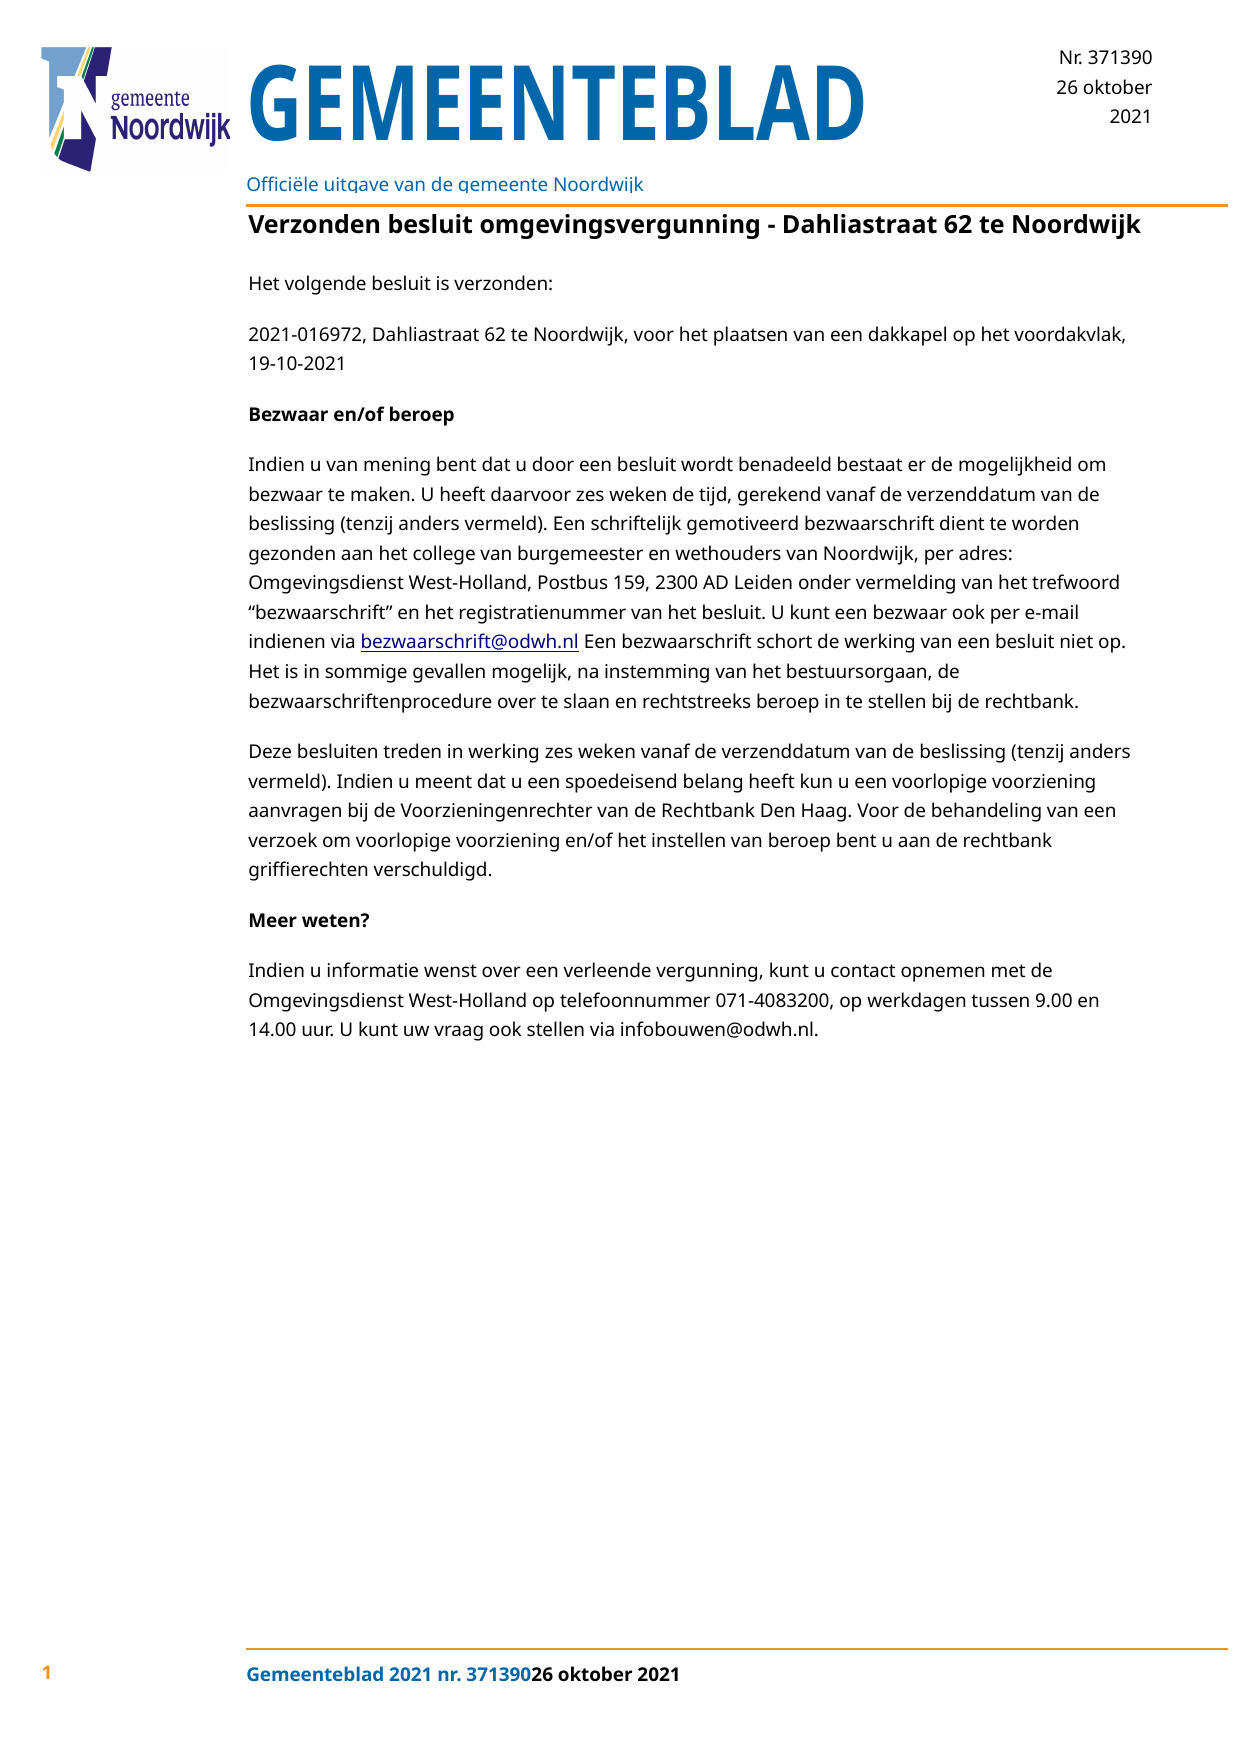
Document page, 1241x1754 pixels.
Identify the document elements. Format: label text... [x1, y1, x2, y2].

text Bezwaar en/of beroep [248, 401, 1152, 426]
text Het volgende besluit is verzonden: [248, 270, 1152, 296]
text 2021-016972, Dahliastraat 62 te Noordwijk, voor het plaatsen van een dakkapel op het voordakvlak, 19-10-2021 [248, 321, 1152, 376]
text Meer weten? [248, 907, 1152, 933]
text Verzonden besluit omgevingsvergunning - Dahliastraat 62 te Noordwijk [248, 207, 1152, 241]
text Indien u informatie wenst over een verleende vergunning, kunt u contact opnemen met de Omgevingsdienst West-Holland op telefoonnummer 071-4083200, op werkdagen tussen 9.00 en 14.00 uur. U kunt uw vraag ook stellen via infobouwen@odwh.nl. [248, 957, 1152, 1042]
text Deze besluiten treden in werking zes weken vanaf de verzenddatum van de beslissing (tenzij anders vermeld). Indien u meent dat u een spoedeisend belang heeft kun u een voorlopige voorziening aanvragen bij de Voorzieningenrechter van de Rechtbank Den Haag. Voor de behandeling van een verzoek om voorlopige voorziening en/of het instellen van beroep bent u aan de rechtbank griffierechten verschuldigd. [248, 738, 1152, 882]
text Indien u van mening bent dat u door een besluit wordt benadeeld bestaat er de mogelijkheid om bezwaar te maken. U heeft daarvoor zes weken de tijd, gerekend vanaf de verzenddatum van de beslissing (tenzij anders vermeld). Een schriftelijk gemotiveerd bezwaarschrift dient te worden gezonden aan het college van burgemeester en wethouders van Noordwijk, per adres: Omgevingsdienst West-Holland, Postbus 159, 2300 AD Leiden onder vermelding van het trefwoord “bezwaarschrift” en het registratienummer van het besluit. U kunt een bezwaar ook per e-mail indienen via bezwaarschrift@odwh.nl Een bezwaarschrift schort de werking van een besluit niet op. Het is in sommige gevallen mogelijk, na instemming van het bestuursorgaan, de bezwaarschriftenprocedure over te slaan en rechtstreeks beroep in te stellen bij de rechtbank. [248, 451, 1152, 713]
picture [41, 47, 231, 172]
